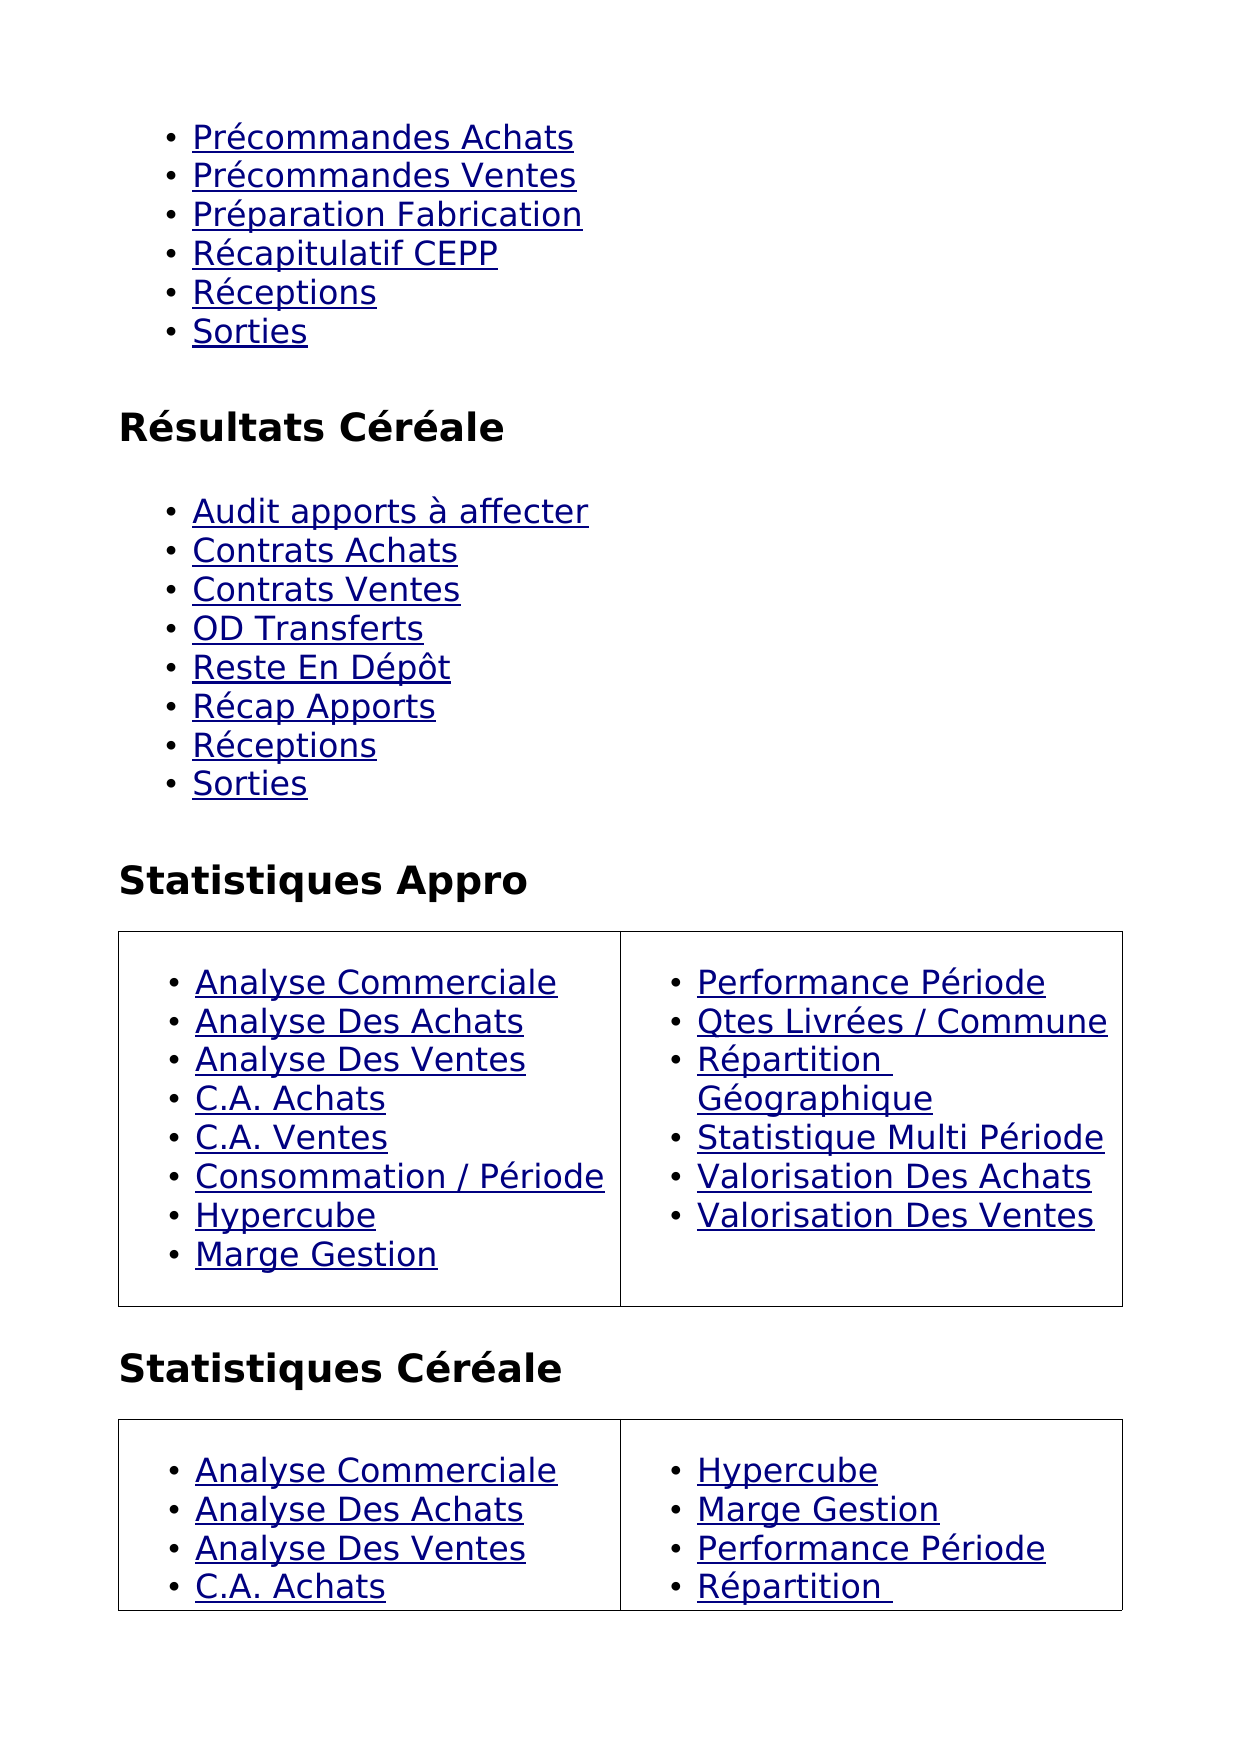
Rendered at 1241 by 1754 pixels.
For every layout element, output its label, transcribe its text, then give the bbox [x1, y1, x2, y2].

table_header Hypercube Marge Gestion Performance Période Répartition Géographique Statistique Multi Période Suivi Des Achats Valorisation Des Achats Valorisation Des Ventes [621, 1420, 1122, 1610]
list Audit apports à affecter [177, 493, 1122, 532]
list Reste En Dépôt [177, 648, 1122, 687]
subtitle Statistiques Céréale [118, 1346, 1122, 1392]
list Précommandes Ventes [177, 157, 1122, 196]
list Récap Apports [177, 687, 1122, 726]
list Précommandes Achats [177, 118, 1122, 157]
list Réceptions [177, 273, 1122, 312]
table_header Performance Période Qtes Livrées / Commune Répartition Géographique Statistique Multi Période Valorisation Des Achats Valorisation Des Ventes [621, 932, 1122, 1306]
list OD Transferts [177, 609, 1122, 648]
subtitle Résultats Céréale [118, 406, 1122, 451]
table_header Analyse Commerciale Analyse Des Achats Analyse Des Ventes C.A. Achats C.A. Ventes Commercialisations Consommation / Période Echéancier Financier des Contrats [119, 1420, 620, 1610]
table_header Analyse Commerciale Analyse Des Achats Analyse Des Ventes C.A. Achats C.A. Ventes Consommation / Période Hypercube Marge Gestion [119, 932, 620, 1306]
list Réceptions [177, 726, 1122, 765]
list Sorties [177, 765, 1122, 804]
subtitle Statistiques Appro [118, 858, 1122, 903]
list Préparation Fabrication [177, 196, 1122, 235]
list Contrats Ventes [177, 571, 1122, 609]
list Contrats Achats [177, 532, 1122, 571]
list Sorties [177, 312, 1122, 351]
list Récapitulatif CEPP [177, 235, 1122, 273]
